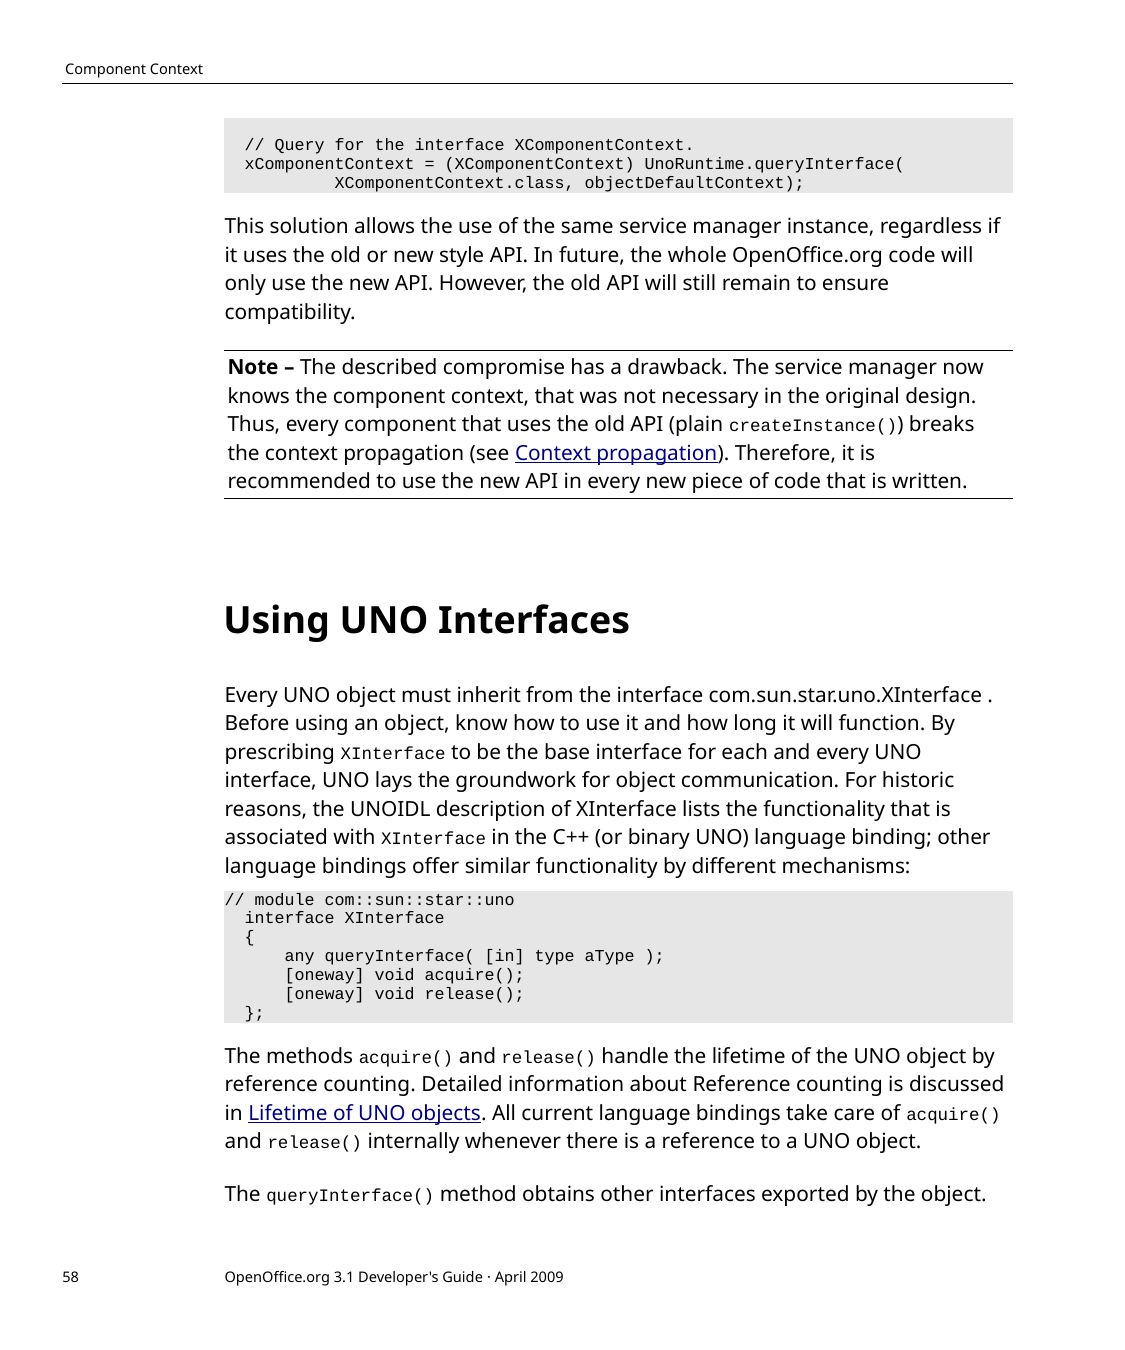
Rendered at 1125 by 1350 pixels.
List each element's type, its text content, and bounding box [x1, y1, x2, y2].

text Every UNO object must inherit from the interface com.sun.star.uno.XInterface . Before using an object, know how to use it and how long it will function. By prescribing XInterface to be the base interface for each and every UNO interface, UNO lays the groundwork for object communication. For historic reasons, the UNOIDL description of XInterface lists the functionality that is associated with XInterface in the C++ (or binary UNO) language binding; other language bindings offer similar functionality by different mechanisms: [224, 680, 1013, 879]
subtitle Using UNO Interfaces [62, 593, 1013, 644]
text // module com::sun::star::uno interface XInterface { any queryInterface( [in] type aType ); [oneway] void acquire(); [oneway] void release(); }; [224, 891, 1013, 1023]
text The methods acquire() and release() handle the lifetime of the UNO object by reference counting. Detailed information about Reference counting is discussed in Lifetime of UNO objects. All current language bindings take care of acquire() and release() internally whenever there is a reference to a UNO object. [224, 1041, 1013, 1155]
text // Query for the interface XComponentContext. xComponentContext = (XComponentContext) UnoRuntime.queryInterface( XComponentContext.class, objectDefaultContext); [224, 118, 1013, 193]
list The described compromise has a drawback. The service manager now knows the component context, that was not necessary in the original design. Thus, every component that uses the old API (plain createInstance()) breaks the context propagation (see Context propagation). Therefore, it is recommended to use the new API in every new piece of code that is written. [224, 351, 1013, 498]
text This solution allows the use of the same service manager instance, regardless if it uses the old or new style API. In future, the whole OpenOffice.org code will only use the new API. However, the old API will still remain to ensure compatibility. [224, 211, 1013, 325]
text The queryInterface() method obtains other interfaces exported by the object. [224, 1179, 1013, 1207]
